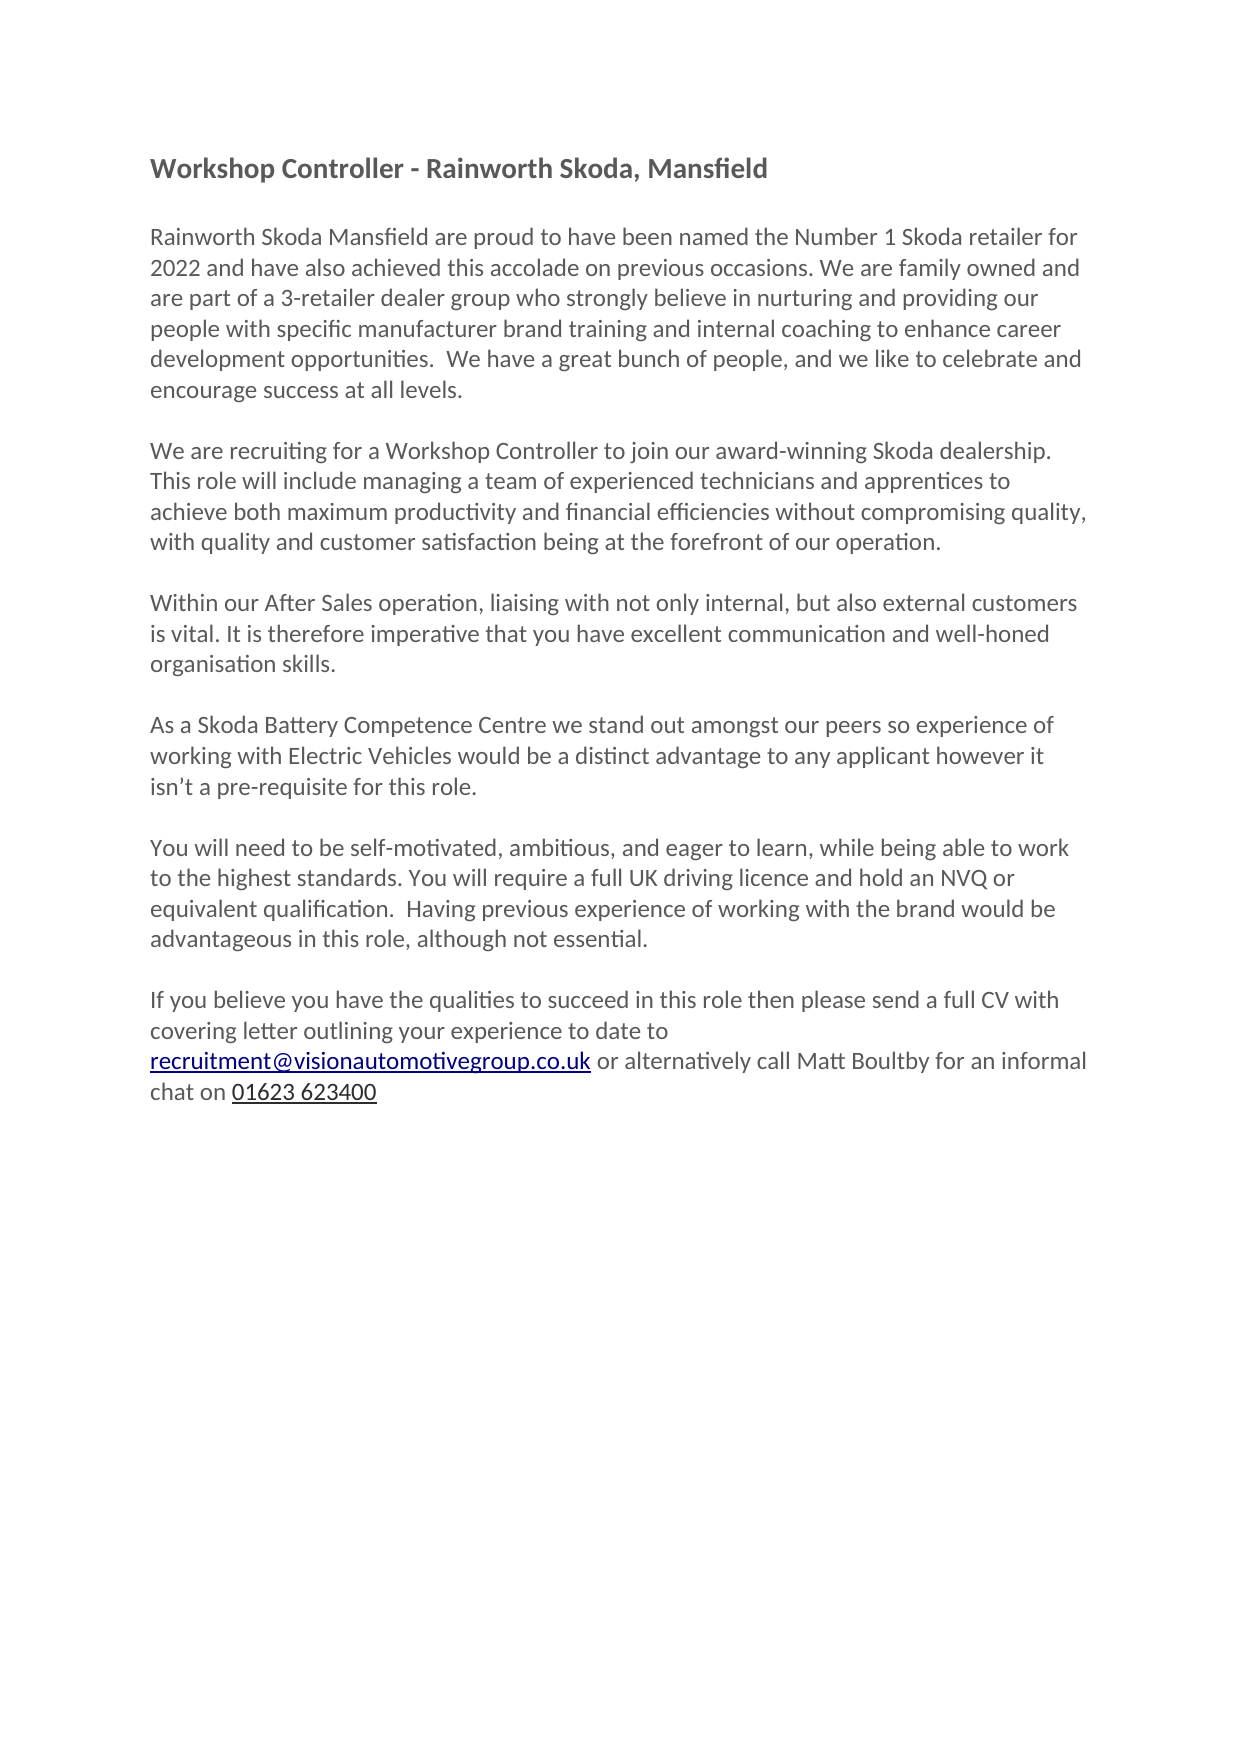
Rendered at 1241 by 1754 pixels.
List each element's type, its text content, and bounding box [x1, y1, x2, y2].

text Workshop Controller - Rainworth Skoda, Mansfield [150, 150, 1090, 186]
text We are recruiting for a Workshop Controller to join our award-winning Skoda dealership. This role will include managing a team of experienced technicians and apprentices to achieve both maximum productivity and financial efficiencies without compromising quality, with quality and customer satisfaction being at the forefront of our operation. [150, 435, 1090, 557]
text Within our After Sales operation, liaising with not only internal, but also external customers is vital. It is therefore imperative that you have excellent communication and well-honed organisation skills. [150, 587, 1090, 679]
text You will need to be self-motivated, ambitious, and eager to learn, while being able to work to the highest standards. You will require a full UK driving licence and hold an NVQ or equivalent qualification. Having previous experience of working with the brand would be advantageous in this role, although not essential. [150, 832, 1090, 954]
text If you believe you have the qualities to succeed in this role then please send a full CV with covering letter outlining your experience to date to recruitment@visionautomotivegroup.co.uk or alternatively call Matt Boultby for an informal chat on 01623 623400 [150, 984, 1090, 1106]
text As a Skoda Battery Competence Centre we stand out amongst our peers so experience of working with Electric Vehicles would be a distinct advantage to any applicant however it isn’t a pre-requisite for this role. [150, 709, 1090, 801]
text Rainworth Skoda Mansfield are proud to have been named the Number 1 Skoda retailer for 2022 and have also achieved this accolade on previous occasions. We are family owned and are part of a 3-retailer dealer group who strongly believe in nurturing and providing our people with specific manufacturer brand training and internal coaching to enhance career development opportunities. We have a great bunch of people, and we like to celebrate and encourage success at all levels. [150, 221, 1090, 404]
